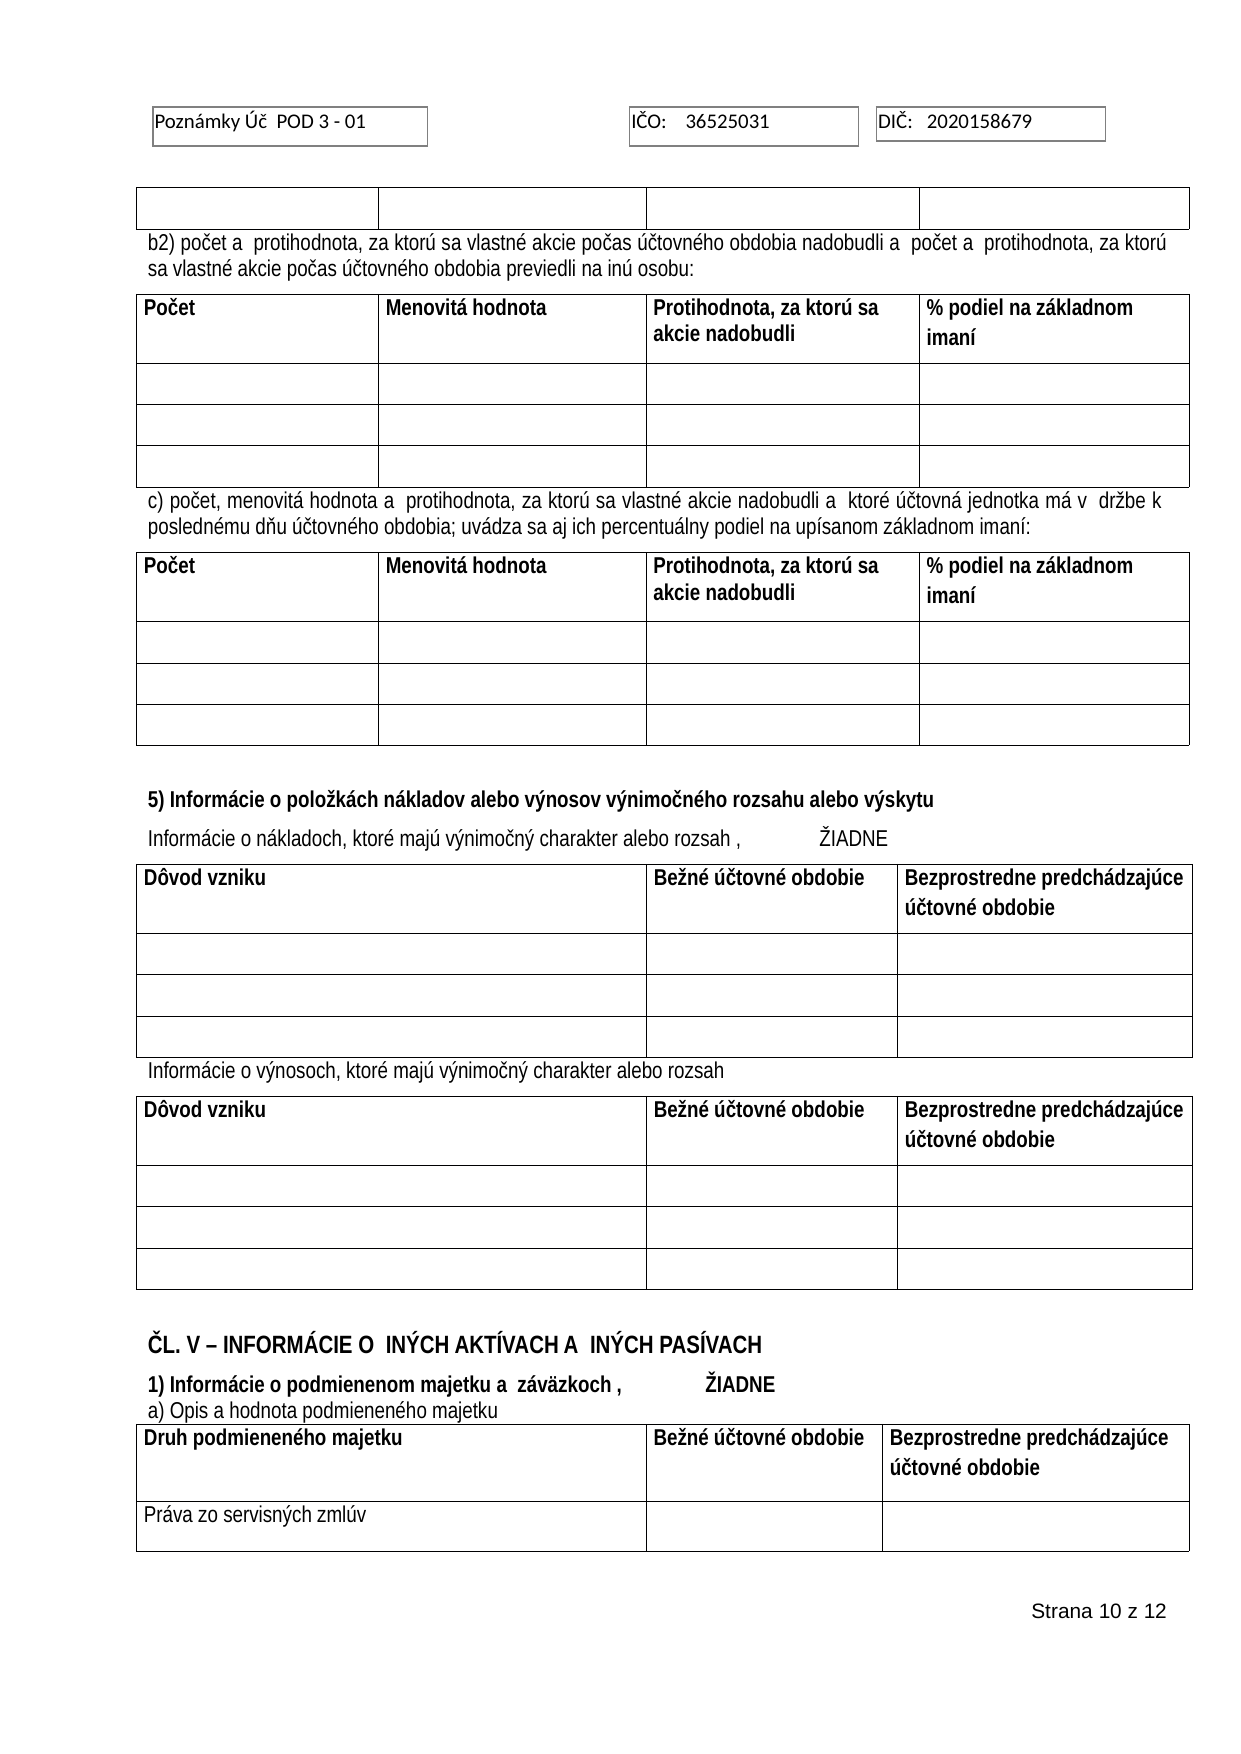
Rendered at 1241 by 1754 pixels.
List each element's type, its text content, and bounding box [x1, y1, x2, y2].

table_header Bezprostredne predchádzajúce účtovné obdobie [883, 1425, 1189, 1501]
table_cell [137, 1166, 646, 1206]
table_header % podiel na základnom imaní [920, 295, 1189, 363]
table_cell [920, 405, 1189, 445]
table_cell [379, 664, 646, 704]
table_header Dôvod vzniku [137, 865, 646, 933]
table_cell [883, 1502, 1189, 1551]
table_cell [137, 664, 378, 704]
table_cell [647, 1249, 897, 1289]
table_cell [379, 622, 646, 662]
text Informácie o nákladoch, ktoré majú výnimočný charakter alebo rozsah , ŽIADNE [148, 825, 1167, 851]
table_header Menovitá hodnota [379, 553, 646, 621]
text ČL. V – INFORMÁCIE O INÝCH AKTÍVACH A INÝCH PASÍVACH [148, 1330, 1167, 1358]
table_header Menovitá hodnota [379, 295, 646, 363]
table_header Bezprostredne predchádzajúce účtovné obdobie [898, 1097, 1192, 1165]
table_cell [647, 664, 919, 704]
table_header Bezprostredne predchádzajúce účtovné obdobie [898, 865, 1192, 933]
table_header Bežné účtovné obdobie [647, 865, 897, 933]
text 1) Informácie o podmienenom majetku a záväzkoch , ŽIADNE [148, 1371, 1167, 1397]
table_cell [898, 1017, 1192, 1057]
table_header Protihodnota, za ktorú sa akcie nadobudli [647, 295, 919, 363]
table_cell [137, 1017, 646, 1057]
table_cell [647, 1166, 897, 1206]
table_header Bežné účtovné obdobie [647, 1097, 897, 1165]
table_header Dôvod vzniku [137, 1097, 646, 1165]
table_cell [898, 1207, 1192, 1247]
table_cell [920, 622, 1189, 662]
table_cell [920, 664, 1189, 704]
text a) Opis a hodnota podmieneného majetku [148, 1397, 1167, 1424]
table_cell [898, 975, 1192, 1016]
table_cell [920, 364, 1189, 404]
table_cell [898, 1249, 1192, 1289]
table_cell [379, 446, 646, 487]
table_header Protihodnota, za ktorú sa akcie nadobudli [647, 553, 919, 621]
table_cell [898, 1166, 1192, 1206]
text 5) Informácie o položkách nákladov alebo výnosov výnimočného rozsahu alebo výskytu [148, 786, 1167, 812]
table_cell [379, 188, 646, 228]
table_cell [137, 188, 378, 228]
text b2) počet a protihodnota, za ktorú sa vlastné akcie počas účtovného obdobia nadobudli a počet a protihodnota, za ktorú sa vlastné akcie počas účtovného obdobia previedli na inú osobu: [148, 230, 1167, 281]
table_cell Práva zo servisných zmlúv [137, 1502, 646, 1551]
table_cell [137, 622, 378, 662]
table_cell [647, 1017, 897, 1057]
table_cell [647, 1502, 882, 1551]
table_header Druh podmieneného majetku [137, 1425, 646, 1501]
table_cell [647, 446, 919, 487]
table_header Bežné účtovné obdobie [647, 1425, 882, 1501]
table_cell [379, 405, 646, 445]
table_cell [137, 1249, 646, 1289]
table_cell [647, 975, 897, 1016]
table_cell [647, 622, 919, 662]
table_cell [137, 975, 646, 1016]
table_cell [647, 364, 919, 404]
table_header % podiel na základnom imaní [920, 553, 1189, 621]
text Informácie o výnosoch, ktoré majú výnimočný charakter alebo rozsah [148, 1058, 1167, 1083]
table_header Počet [137, 553, 378, 621]
table_cell [379, 364, 646, 404]
table_cell [898, 934, 1192, 974]
text c) počet, menovitá hodnota a protihodnota, za ktorú sa vlastné akcie nadobudli a ktoré účtovná jednotka má v držbe k poslednému dňu účtovného obdobia; uvádza sa aj ich percentuálny podiel na upísanom základnom imaní: [148, 488, 1167, 539]
table_cell [137, 1207, 646, 1247]
table_cell [647, 188, 919, 228]
table_cell [379, 705, 646, 745]
table_cell [920, 188, 1189, 228]
table_cell [920, 446, 1189, 487]
table_cell [647, 1207, 897, 1247]
table_cell [137, 364, 378, 404]
table_cell [137, 446, 378, 487]
table_cell [920, 705, 1189, 745]
table_cell [137, 934, 646, 974]
table_cell [647, 934, 897, 974]
table_header Počet [137, 295, 378, 363]
table_cell [647, 405, 919, 445]
table_cell [647, 705, 919, 745]
table_cell [137, 405, 378, 445]
table_cell [137, 705, 378, 745]
